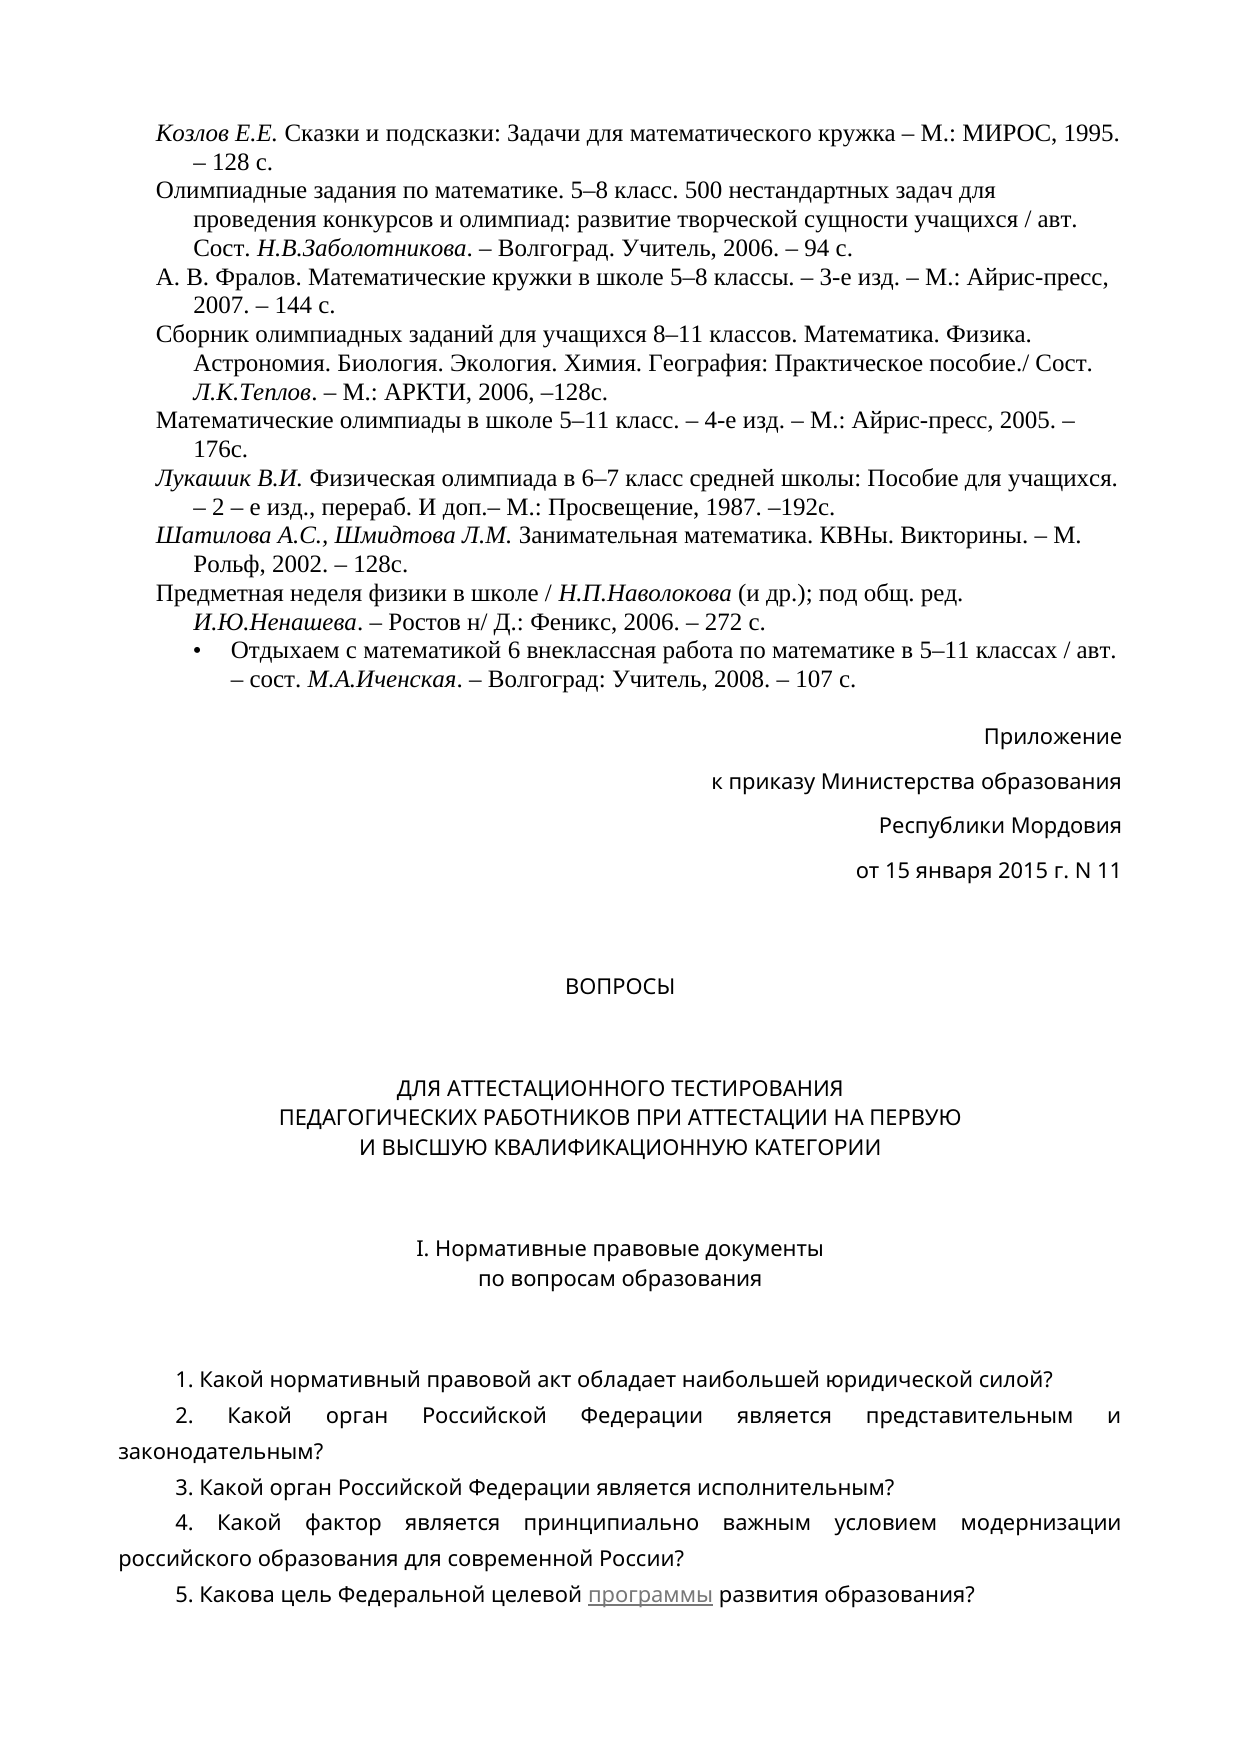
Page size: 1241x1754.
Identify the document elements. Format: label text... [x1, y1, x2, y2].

text Олимпиадные задания по математике. 5–8 класс. 500 нестандартных задач для проведения конкурсов и олимпиад: развитие творческой сущности учащихся / авт. Сост. Н.В.Заболотникова. – Волгоград. Учитель, 2006. – 94 с. [156, 176, 1122, 262]
text 1. Какой нормативный правовой акт обладает наибольшей юридической силой? [118, 1364, 1122, 1394]
text I. Нормативные правовые документы [118, 1233, 1122, 1263]
text А. В. Фралов. Математические кружки в школе 5–8 классы. – 3-е изд. – М.: Айрис-пресс, 2007. – 144 с. [156, 262, 1122, 319]
text к приказу Министерства образования [118, 766, 1122, 796]
text Приложение [118, 721, 1122, 751]
text Козлов Е.Е. Сказки и подсказки: Задачи для математического кружка – М.: МИРОС, 1995. – 128 с. [156, 118, 1122, 176]
text 4. Какой фактор является принципиально важным условием модернизации российского образования для современной России? [118, 1507, 1122, 1573]
text от 15 января 2015 г. N 11 [118, 855, 1122, 885]
text Предметная неделя физики в школе / Н.П.Наволокова (и др.); под общ. ред. И.Ю.Ненашева. – Ростов н/ Д.: Феникс, 2006. – 272 с. [156, 578, 1122, 636]
text ВОПРОСЫ [118, 971, 1122, 1001]
text 3. Какой орган Российской Федерации является исполнительным? [118, 1472, 1122, 1501]
text Лукашик В.И. Физическая олимпиада в 6–7 класс средней школы: Пособие для учащихся. – 2 – е изд., перераб. И доп.– М.: Просвещение, 1987. –192с. [156, 463, 1122, 521]
text 5. Какова цель Федеральной целевой программы развития образования? [118, 1579, 1122, 1609]
text ПЕДАГОГИЧЕСКИХ РАБОТНИКОВ ПРИ АТТЕСТАЦИИ НА ПЕРВУЮ [118, 1102, 1122, 1132]
text Математические олимпиады в школе 5–11 класс. – 4-е изд. – М.: Айрис-пресс, 2005. – 176с. [156, 406, 1122, 463]
text 2. Какой орган Российской Федерации является представительным и законодательным? [118, 1400, 1122, 1466]
text по вопросам образования [118, 1263, 1122, 1293]
text Сборник олимпиадных заданий для учащихся 8–11 классов. Математика. Физика. Астрономия. Биология. Экология. Химия. География: Практическое пособие./ Сост. Л.К.Теплов. – М.: АРКТИ, 2006, –128с. [156, 319, 1122, 406]
text И ВЫСШУЮ КВАЛИФИКАЦИОННУЮ КАТЕГОРИИ [118, 1132, 1122, 1162]
text Шатилова А.С., Шмидтова Л.М. Занимательная математика. КВНы. Викторины. – М. Рольф, 2002. – 128с. [156, 521, 1122, 578]
text ДЛЯ АТТЕСТАЦИОННОГО ТЕСТИРОВАНИЯ [118, 1073, 1122, 1102]
list Отдыхаем с математикой 6 внеклассная работа по математике в 5–11 классах / авт. – сост. М.А.Иченская. – Волгоград: Учитель, 2008. – 107 с. [193, 636, 1122, 693]
text Республики Мордовия [118, 811, 1122, 840]
